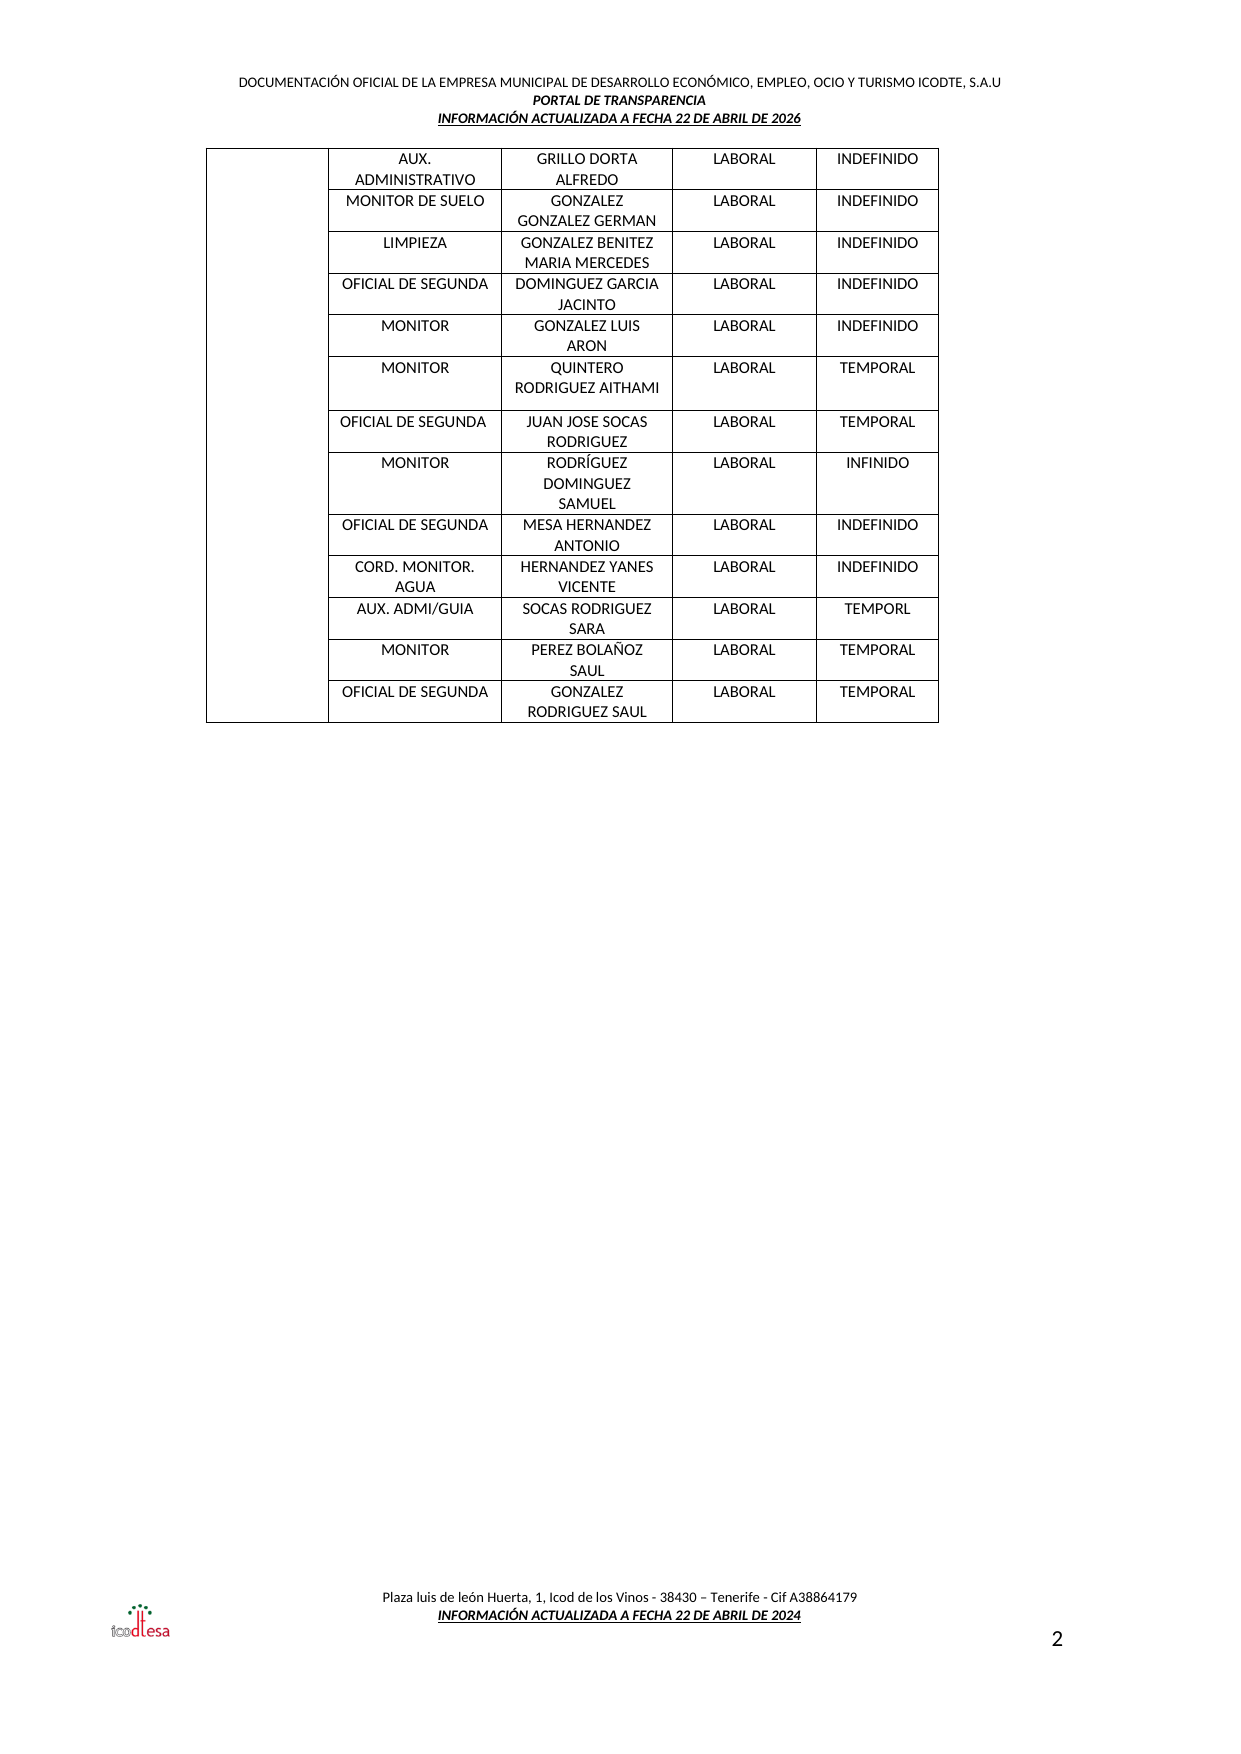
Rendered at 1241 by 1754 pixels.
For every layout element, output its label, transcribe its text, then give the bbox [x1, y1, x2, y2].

table_cell [207, 597, 328, 638]
table_cell INDEFINIDO [817, 556, 938, 597]
table_cell MESA HERNANDEZ ANTONIO [502, 515, 672, 555]
table_cell AUX. ADMINISTRATIVO [329, 149, 501, 189]
table_cell LABORAL [673, 357, 816, 410]
table_cell [207, 514, 328, 555]
table_cell LABORAL [673, 411, 816, 452]
table_cell [207, 555, 328, 597]
table_cell LABORAL [673, 681, 816, 722]
table_cell SOCAS RODRIGUEZ SARA [502, 598, 672, 638]
table_cell OFICIAL DE SEGUNDA [329, 515, 501, 555]
table_cell OFICIAL DE SEGUNDA [329, 681, 501, 722]
table_cell OFICIAL DE SEGUNDA [329, 274, 501, 314]
table_cell [207, 231, 328, 273]
table_cell PEREZ BOLAÑOZ SAUL [502, 640, 672, 680]
table_cell LIMPIEZA [329, 232, 501, 273]
table_cell INDEFINIDO [817, 315, 938, 356]
table_cell MONITOR DE SUELO [329, 190, 501, 231]
table_cell [207, 189, 328, 231]
table_cell MONITOR [329, 357, 501, 410]
table_cell INDEFINIDO [817, 232, 938, 273]
table_cell GONZALEZ BENITEZ MARIA MERCEDES [502, 232, 672, 273]
table_cell LABORAL [673, 315, 816, 356]
table_cell GONZALEZ GONZALEZ GERMAN [502, 190, 672, 231]
table_cell INFINIDO [817, 453, 938, 513]
table_cell [207, 410, 328, 452]
table_cell [207, 680, 328, 722]
table_cell [207, 452, 328, 513]
table_cell [207, 356, 328, 410]
table_cell OFICIAL DE SEGUNDA [329, 411, 501, 452]
table_cell QUINTERO RODRIGUEZ AITHAMI [502, 357, 672, 410]
table_cell MONITOR [329, 453, 501, 513]
table_cell MONITOR [329, 315, 501, 356]
table_cell HERNANDEZ YANES VICENTE [502, 556, 672, 597]
table_cell [207, 314, 328, 356]
table_cell LABORAL [673, 453, 816, 513]
table_cell GONZALEZ LUIS ARON [502, 315, 672, 356]
table_cell [207, 273, 328, 314]
table_cell GRILLO DORTA ALFREDO [502, 149, 672, 189]
table_cell LABORAL [673, 232, 816, 273]
table_cell TEMPORAL [817, 357, 938, 410]
table_cell [207, 149, 328, 189]
table_cell LABORAL [673, 556, 816, 597]
table_cell LABORAL [673, 274, 816, 314]
table_cell INDEFINIDO [817, 190, 938, 231]
table_cell LABORAL [673, 640, 816, 680]
table_cell RODRÍGUEZ DOMINGUEZ SAMUEL [502, 453, 672, 513]
table_cell LABORAL [673, 149, 816, 189]
table_cell INDEFINIDO [817, 274, 938, 314]
table_cell TEMPORAL [817, 640, 938, 680]
table_cell TEMPORAL [817, 411, 938, 452]
table_cell INDEFINIDO [817, 149, 938, 189]
table_cell AUX. ADMI/GUIA [329, 598, 501, 638]
table_cell LABORAL [673, 515, 816, 555]
table_cell LABORAL [673, 190, 816, 231]
table_cell TEMPORAL [817, 681, 938, 722]
table_cell INDEFINIDO [817, 515, 938, 555]
table_cell TEMPORL [817, 598, 938, 638]
table_cell LABORAL [673, 598, 816, 638]
table_cell GONZALEZ RODRIGUEZ SAUL [502, 681, 672, 722]
table_cell DOMINGUEZ GARCIA JACINTO [502, 274, 672, 314]
table_cell MONITOR [329, 640, 501, 680]
table_cell JUAN JOSE SOCAS RODRIGUEZ [502, 411, 672, 452]
table_cell CORD. MONITOR. AGUA [329, 556, 501, 597]
table_cell [207, 639, 328, 680]
